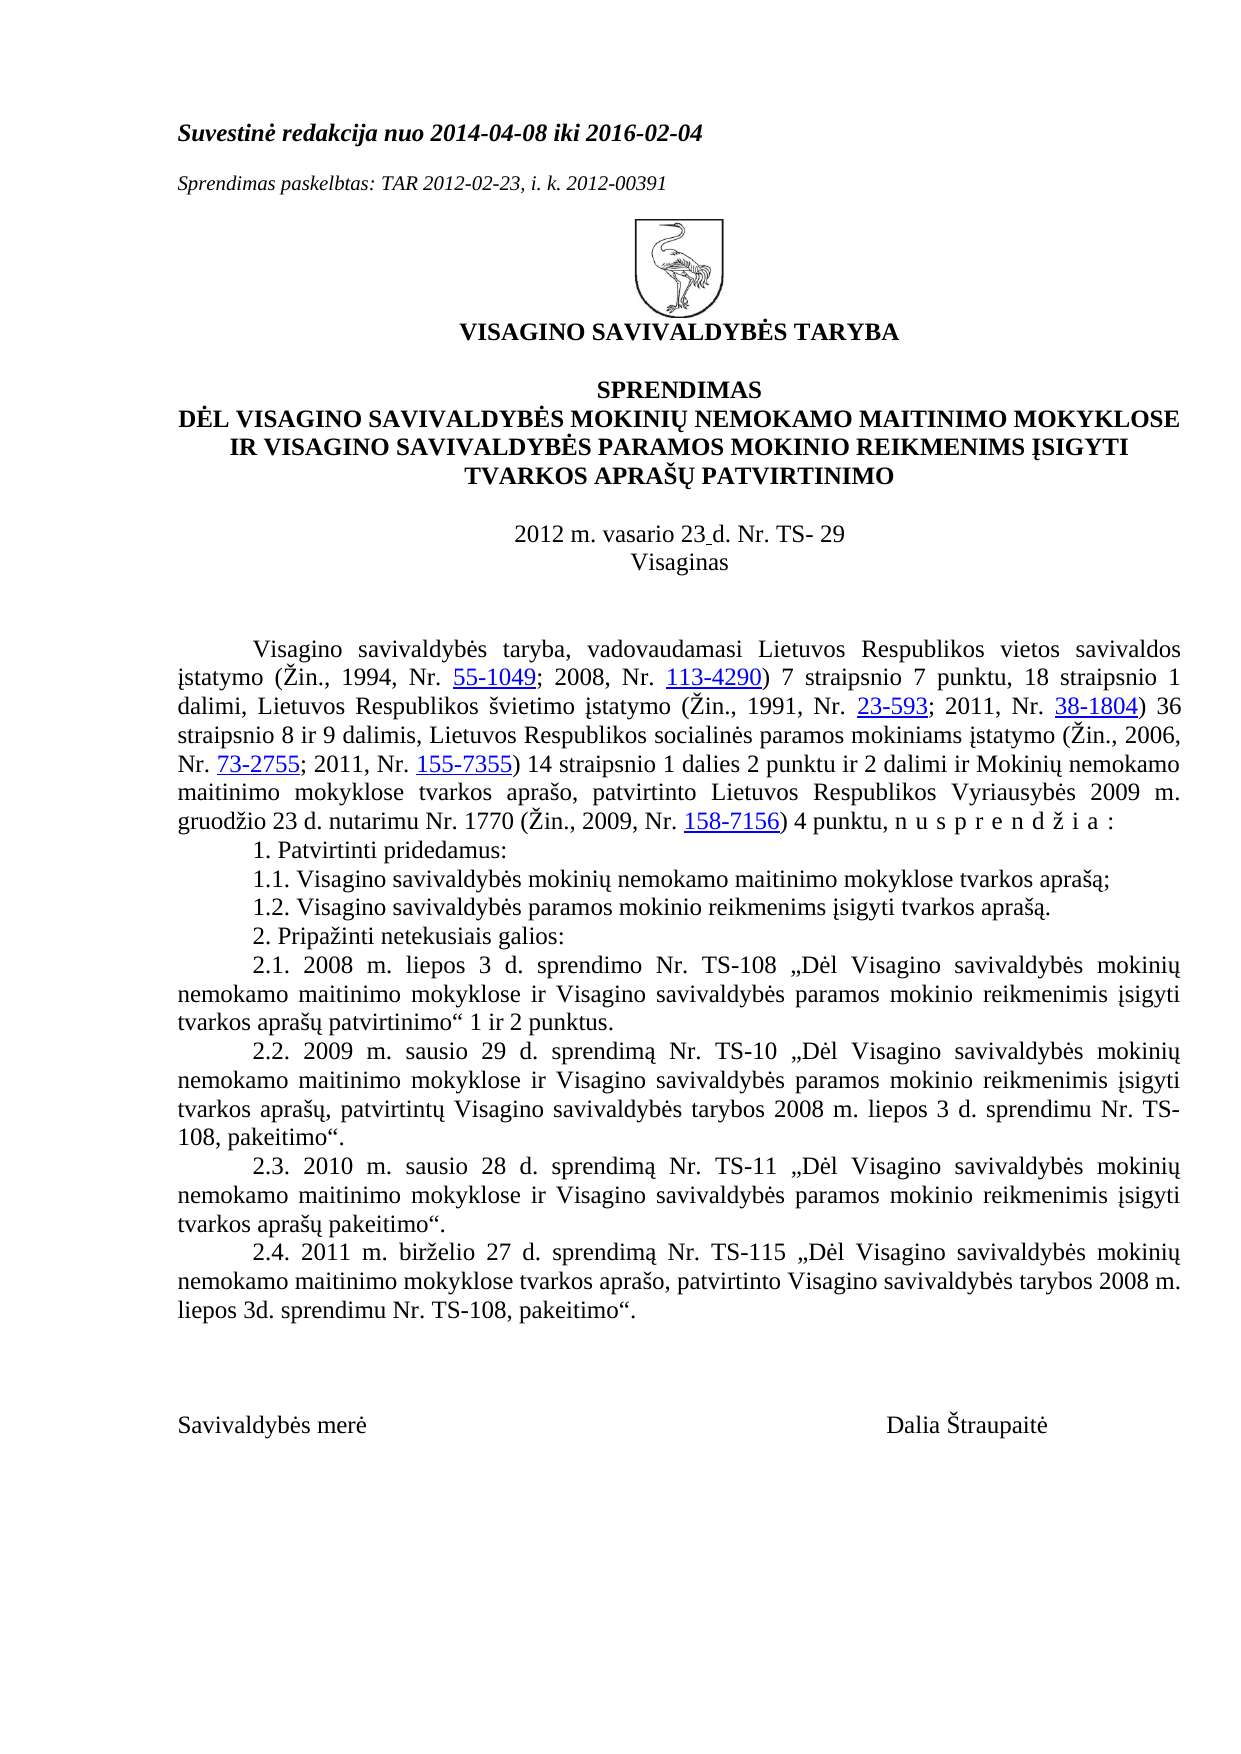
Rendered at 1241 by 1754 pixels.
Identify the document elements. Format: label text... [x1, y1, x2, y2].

text Visagino savivaldybės taryba, vadovaudamasi Lietuvos Respublikos vietos savivaldos įstatymo (Žin., 1994, Nr. 55-1049; 2008, Nr. 113-4290) 7 straipsnio 7 punktu, 18 straipsnio 1 dalimi, Lietuvos Respublikos švietimo įstatymo (Žin., 1991, Nr. 23-593; 2011, Nr. 38-1804) 36 straipsnio 8 ir 9 dalimis, Lietuvos Respublikos socialinės paramos mokiniams įstatymo (Žin., 2006, Nr. 73-2755; 2011, Nr. 155-7355) 14 straipsnio 1 dalies 2 punktu ir 2 dalimi ir Mokinių nemokamo maitinimo mokyklose tvarkos aprašo, patvirtinto Lietuvos Respublikos Vyriausybės 2009 m. gruodžio 23 d. nutarimu Nr. 1770 (Žin., 2009, Nr. 158-7156) 4 punktu, nusprendžia: [177, 634, 1181, 835]
text 1. Patvirtinti pridedamus: [177, 835, 1181, 864]
text Savivaldybės merė Dalia Štraupaitė [177, 1410, 1181, 1439]
text DĖL VISAGINO SAVIVALDYBĖS MOKINIŲ NEMOKAMO MAITINIMO MOKYKLOSE IR VISAGINO SAVIVALDYBĖS PARAMOS MOKINIO REIKMENIMS ĮSIGYTI TVARKOS APRAŠŲ PATVIRTINIMO [177, 404, 1181, 490]
text 2.3. 2010 m. sausio 28 d. sprendimą Nr. TS-11 „Dėl Visagino savivaldybės mokinių nemokamo maitinimo mokyklose ir Visagino savivaldybės paramos mokinio reikmenimis įsigyti tvarkos aprašų pakeitimo“. [177, 1151, 1181, 1237]
text 1.2. Visagino savivaldybės paramos mokinio reikmenims įsigyti tvarkos aprašą. [177, 892, 1181, 921]
text 2.1. 2008 m. liepos 3 d. sprendimo Nr. TS-108 „Dėl Visagino savivaldybės mokinių nemokamo maitinimo mokyklose ir Visagino savivaldybės paramos mokinio reikmenimis įsigyti tvarkos aprašų patvirtinimo“ 1 ir 2 punktus. [177, 950, 1181, 1036]
text Visaginas [177, 547, 1181, 576]
text 2. Pripažinti netekusiais galios: [177, 921, 1181, 950]
text 1.1. Visagino savivaldybės mokinių nemokamo maitinimo mokyklose tvarkos aprašą; [177, 864, 1181, 892]
text 2012 m. vasario 23 d. Nr. TS- 29 [177, 519, 1181, 547]
text Suvestinė redakcija nuo 2014-04-08 iki 2016-02-04 [177, 118, 1181, 147]
text 2.2. 2009 m. sausio 29 d. sprendimą Nr. TS-10 „Dėl Visagino savivaldybės mokinių nemokamo maitinimo mokyklose ir Visagino savivaldybės paramos mokinio reikmenimis įsigyti tvarkos aprašų, patvirtintų Visagino savivaldybės tarybos 2008 m. liepos 3 d. sprendimu Nr. TS- 108, pakeitimo“. [177, 1036, 1181, 1151]
text SPRENDIMAS [177, 375, 1181, 404]
text 2.4. 2011 m. birželio 27 d. sprendimą Nr. TS-115 „Dėl Visagino savivaldybės mokinių nemokamo maitinimo mokyklose tvarkos aprašo, patvirtinto Visagino savivaldybės tarybos 2008 m. liepos 3d. sprendimu Nr. TS-108, pakeitimo“. [177, 1237, 1181, 1324]
text Sprendimas paskelbtas: TAR 2012-02-23, i. k. 2012-00391 [177, 171, 1181, 195]
text VISAGINO SAVIVALDYBĖS TARYBA [177, 317, 1181, 346]
